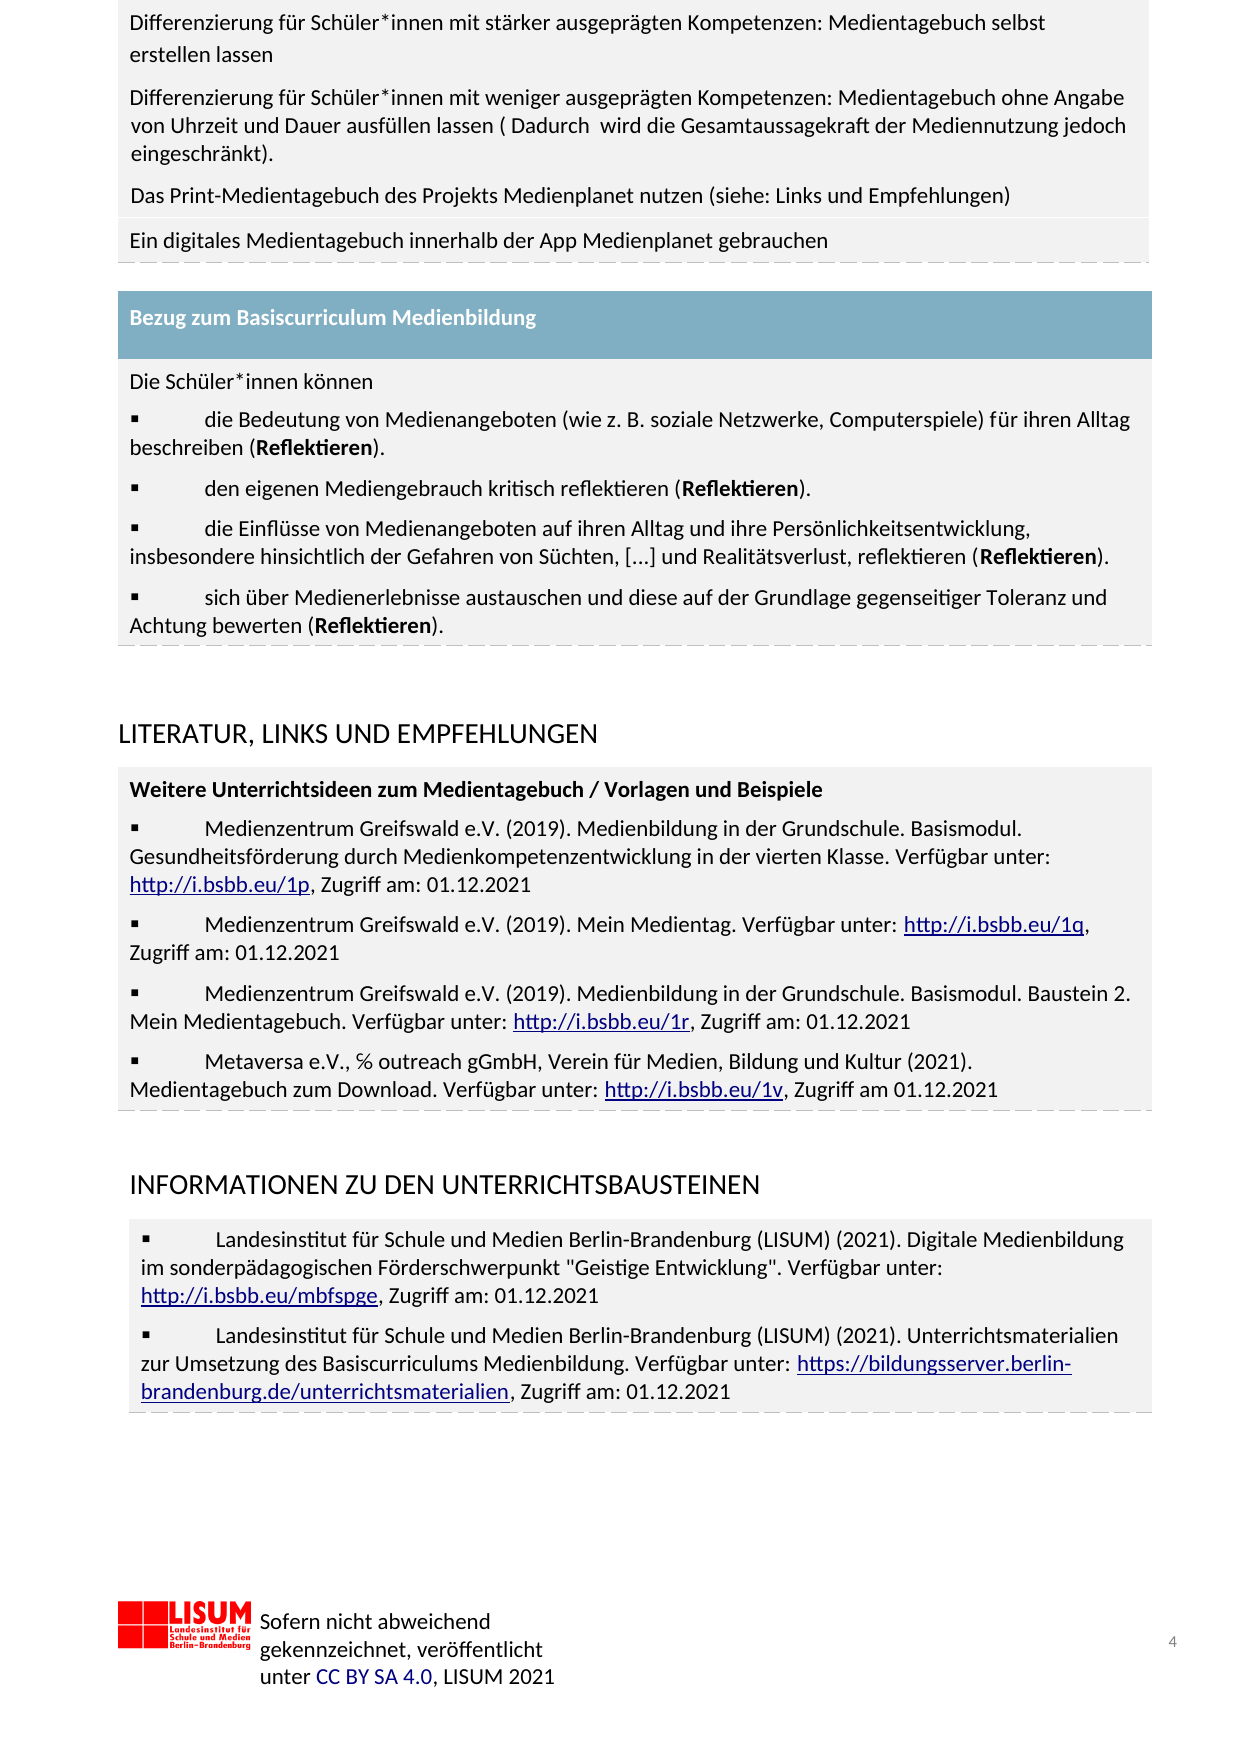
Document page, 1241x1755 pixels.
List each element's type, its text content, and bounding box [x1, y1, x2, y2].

table_cell Differenzierung für Schüler*innen mit stärker ausgeprägten Kompetenzen: Medientagebuch selbst erstellen lassen [118, 0, 1149, 77]
table_header Informationen zu den unterrichtsbausteinen [118, 1166, 1152, 1413]
table_header Landesinstitut für Schule und Medien Berlin-Brandenburg (LISUM) (2021). Digitale Medienbildung im sonderpädagogischen Förderschwerpunkt "Geistige Entwicklung". Verfügbar unter: http://i.bsbb.eu/mbfspge, Zugriff am: 01.12.2021 Landesinstitut für Schule und Medien Berlin-Brandenburg (LISUM) (2021). Unterrichtsmaterialien zur Umsetzung des Basiscurriculums Medienbildung. Verfügbar unter: https://bildungsserver.berlin-brandenburg.de/unterrichtsmaterialien, Zugriff am: 01.12.2021 [129, 1219, 1152, 1412]
subtitle Literatur, Links UND EMPFEHLUNGEN [118, 715, 1187, 750]
table_header Weitere Unterrichtsideen zum Medientagebuch / Vorlagen und Beispiele Medienzentrum Greifswald e.V. (2019). Medienbildung in der Grundschule. Basismodul. Gesundheitsförderung durch Medienkompetenzentwicklung in der vierten Klasse. Verfügbar unter: http://i.bsbb.eu/1p, Zugriff am: 01.12.2021 Medienzentrum Greifswald e.V. (2019). Mein Medientag. Verfügbar unter: http://i.bsbb.eu/1q, Zugriff am: 01.12.2021 Medienzentrum Greifswald e.V. (2019). Medienbildung in der Grundschule. Basismodul. Baustein 2. Mein Medientagebuch. Verfügbar unter: http://i.bsbb.eu/1r, Zugriff am: 01.12.2021 Metaversa e.V., ℅ outreach gGmbH, Verein für Medien, Bildung und Kultur (2021). Medientagebuch zum Download. Verfügbar unter: http://i.bsbb.eu/1v, Zugriff am 01.12.2021 [118, 767, 1152, 1110]
table_cell Ein digitales Medientagebuch innerhalb der App Medienplanet gebrauchen [118, 218, 1149, 262]
table_cell Das Print-Medientagebuch des Projekts Medienplanet nutzen (siehe: Links und Empfehlungen) [118, 173, 1149, 217]
table_header Bezug zum Basiscurriculum Medienbildung [118, 291, 1152, 359]
table_cell Die Schüler*innen können die Bedeutung von Medienangeboten (wie z. B. soziale Netzwerke, Computerspiele) für ihren Alltag beschreiben (Reflektieren). den eigenen Mediengebrauch kritisch reflektieren (Reflektieren). die Einflüsse von Medienangeboten auf ihren Alltag und ihre Persönlichkeitsentwicklung, insbesondere hinsichtlich der Gefahren von Süchten, [...] und Realitätsverlust, reflektieren (Reflektieren). sich über Medienerlebnisse austauschen und diese auf der Grundlage gegenseitiger Toleranz und Achtung bewerten (Reflektieren). [118, 359, 1152, 645]
table_cell Differenzierung für Schüler*innen mit weniger ausgeprägten Kompetenzen: Medientagebuch ohne Angabe von Uhrzeit und Dauer ausfüllen lassen ( Dadurch wird die Gesamtaussagekraft der Mediennutzung jedoch eingeschränkt). [118, 77, 1149, 173]
